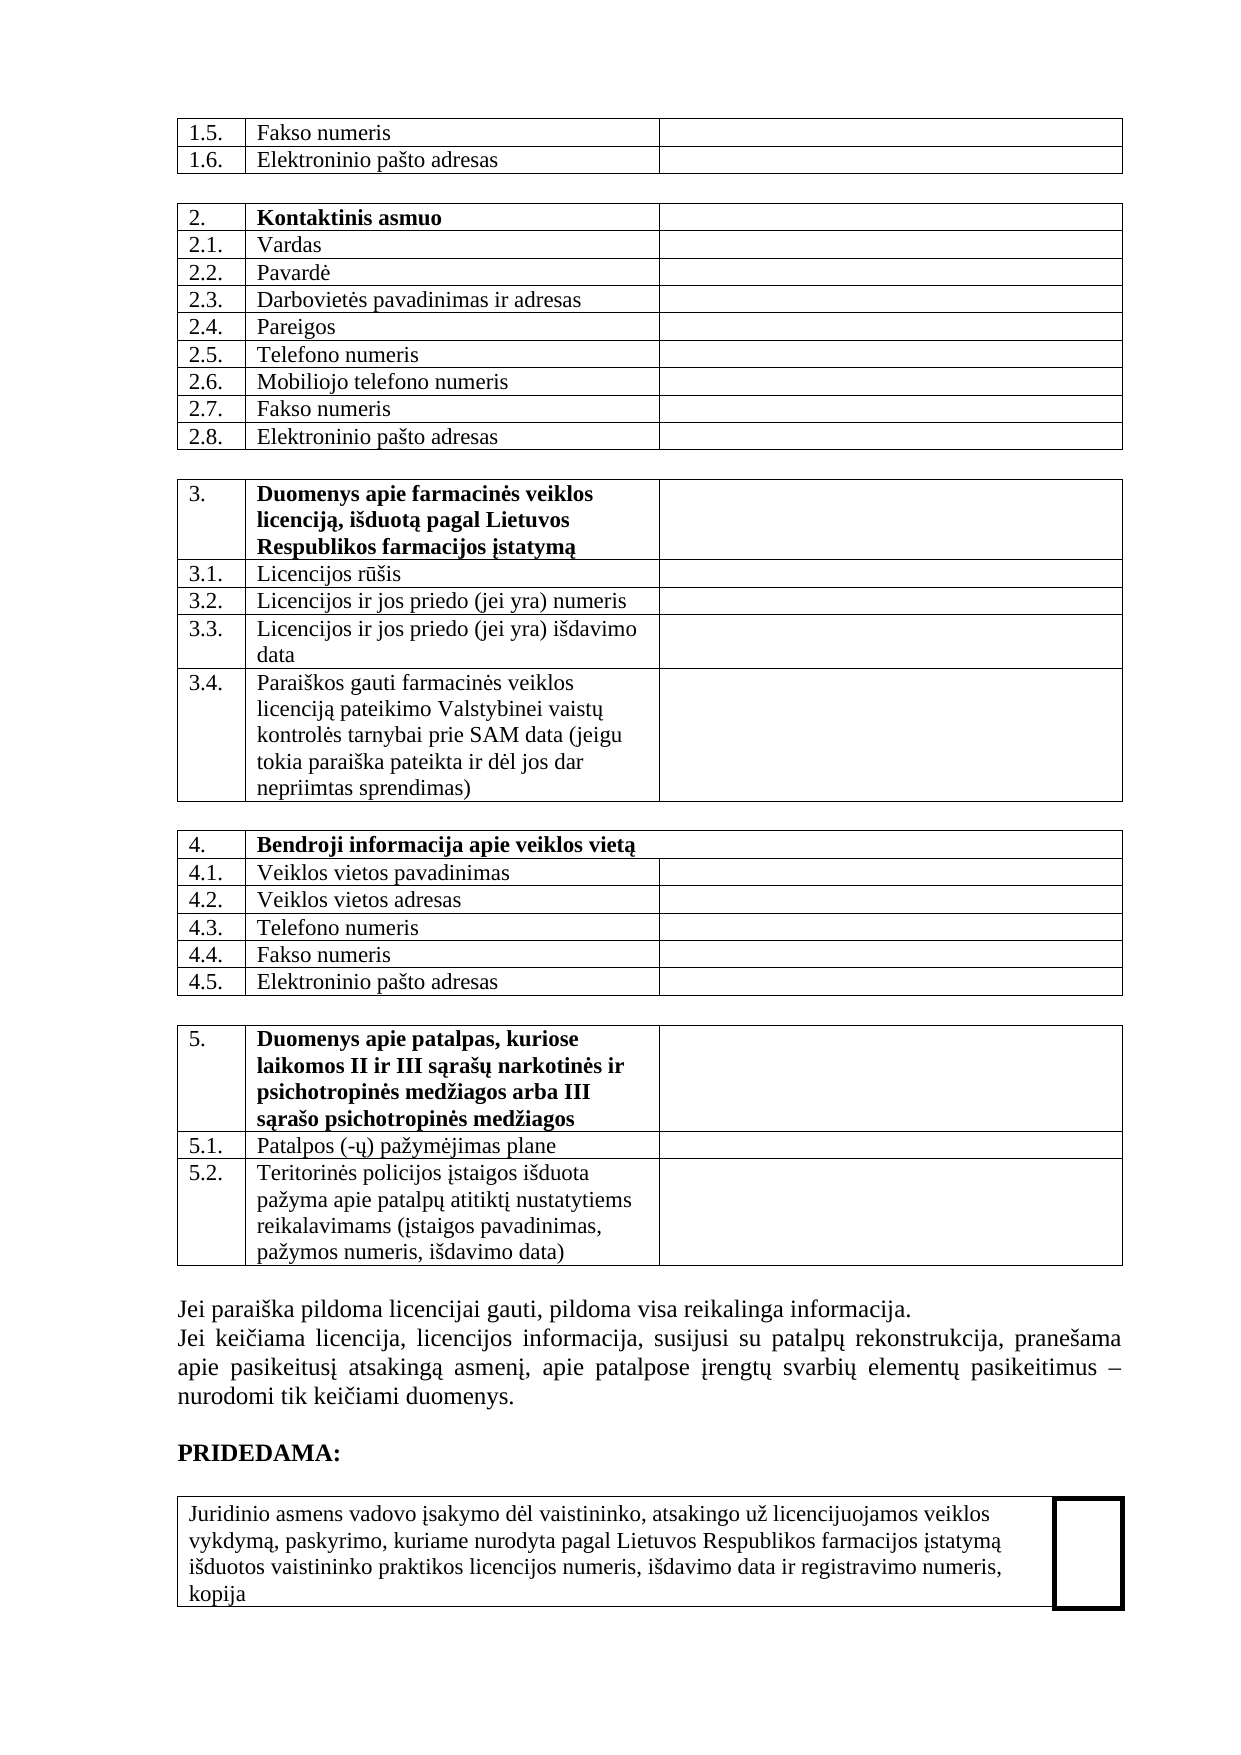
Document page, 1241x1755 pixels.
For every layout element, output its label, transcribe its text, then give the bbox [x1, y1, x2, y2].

table_cell 3.3. [178, 615, 245, 668]
table_cell 2.1. [178, 231, 245, 257]
table_cell 5.1. [178, 1132, 245, 1158]
table_cell 4.4. [178, 941, 245, 967]
table_cell [660, 368, 1122, 394]
table_cell 2.4. [178, 313, 245, 340]
text PRIDEDAMA: [177, 1438, 1122, 1467]
table_header Duomenys apie farmacinės veiklos licenciją, išduotą pagal Lietuvos Respublikos farmacijos įstatymą [246, 480, 659, 559]
table_header Juridinio asmens vadovo įsakymo dėl vaistininko, atsakingo už licencijuojamos veiklos vykdymą, paskyrimo, kuriame nurodyta pagal Lietuvos Respublikos farmacijos įstatymą išduotos vaistininko praktikos licencijos numeris, išdavimo data ir registravimo numeris, kopija [178, 1497, 1052, 1606]
table_cell [660, 968, 1122, 995]
table_cell [660, 259, 1122, 285]
table_cell [660, 286, 1122, 312]
table_cell [660, 615, 1122, 668]
table_cell [660, 423, 1122, 449]
table_cell [660, 914, 1122, 940]
table_cell [660, 147, 1122, 173]
table_cell 3.2. [178, 588, 245, 614]
table_cell Telefono numeris [246, 914, 659, 940]
table_cell 4.2. [178, 886, 245, 912]
table_cell [660, 886, 1122, 912]
table_cell 2.3. [178, 286, 245, 312]
table_cell [660, 560, 1122, 587]
table_cell [660, 1132, 1122, 1158]
table_cell 2.6. [178, 368, 245, 394]
table_cell Elektroninio pašto adresas [246, 147, 659, 173]
table_cell 1.6. [178, 147, 245, 173]
table_header [659, 831, 1122, 858]
table_cell 4.1. [178, 859, 245, 885]
table_cell [660, 588, 1122, 614]
table_cell 2.2. [178, 259, 245, 285]
table_header 5. [178, 1026, 245, 1131]
table_header [1057, 1501, 1120, 1606]
table_cell Elektroninio pašto adresas [246, 423, 659, 449]
table_cell Telefono numeris [246, 341, 659, 367]
table_cell Darbovietės pavadinimas ir adresas [246, 286, 659, 312]
table_header [660, 204, 1122, 230]
table_cell Fakso numeris [246, 119, 659, 146]
table_cell Mobiliojo telefono numeris [246, 368, 659, 394]
table_cell [660, 396, 1122, 422]
table_cell 4.5. [178, 968, 245, 995]
table_cell Elektroninio pašto adresas [246, 968, 659, 995]
table_cell 5.2. [178, 1159, 245, 1265]
table_cell Teritorinės policijos įstaigos išduota pažyma apie patalpų atitiktį nustatytiems reikalavimams (įstaigos pavadinimas, pažymos numeris, išdavimo data) [246, 1159, 659, 1265]
table_cell 2.5. [178, 341, 245, 367]
table_header [660, 1026, 1122, 1131]
table_cell [660, 341, 1122, 367]
table_header 3. [178, 480, 245, 559]
table_cell Fakso numeris [246, 396, 659, 422]
table_cell [660, 859, 1122, 885]
table_header 4. [178, 831, 245, 858]
table_cell 3.4. [178, 669, 245, 801]
table_header Kontaktinis asmuo [246, 204, 659, 230]
table_cell Fakso numeris [246, 941, 659, 967]
table_cell Vardas [246, 231, 659, 257]
table_cell 4.3. [178, 914, 245, 940]
table_header [660, 480, 1122, 559]
table_cell Licencijos ir jos priedo (jei yra) išdavimo data [246, 615, 659, 668]
table_cell 1.5. [178, 119, 245, 146]
table_cell Patalpos (-ų) pažymėjimas plane [246, 1132, 659, 1158]
table_cell Veiklos vietos pavadinimas [246, 859, 659, 885]
table_cell [660, 313, 1122, 340]
table_cell 2.8. [178, 423, 245, 449]
table_cell [660, 119, 1122, 146]
table_cell [660, 669, 1122, 801]
table_cell Veiklos vietos adresas [246, 886, 659, 912]
table_cell Pareigos [246, 313, 659, 340]
table_cell Licencijos ir jos priedo (jei yra) numeris [246, 588, 659, 614]
table_cell Licencijos rūšis [246, 560, 659, 587]
table_header Duomenys apie patalpas, kuriose laikomos II ir III sąrašų narkotinės ir psichotropinės medžiagos arba III sąrašo psichotropinės medžiagos [246, 1026, 659, 1131]
table_header 2. [178, 204, 245, 230]
table_cell [660, 1159, 1122, 1265]
table_cell Pavardė [246, 259, 659, 285]
table_cell Paraiškos gauti farmacinės veiklos licenciją pateikimo Valstybinei vaistų kontrolės tarnybai prie SAM data (jeigu tokia paraiška pateikta ir dėl jos dar nepriimtas sprendimas) [246, 669, 659, 801]
table_header Bendroji informacija apie veiklos vietą [246, 831, 659, 858]
text Jei paraiška pildoma licencijai gauti, pildoma visa reikalinga informacija. [177, 1294, 1122, 1323]
text Jei keičiama licencija, licencijos informacija, susijusi su patalpų rekonstrukcija, pranešama apie pasikeitusį atsakingą asmenį, apie patalpose įrengtų svarbių elementų pasikeitimus – nurodomi tik keičiami duomenys. [177, 1323, 1122, 1409]
table_cell 3.1. [178, 560, 245, 587]
table_cell [660, 231, 1122, 257]
table_cell [660, 941, 1122, 967]
table_cell 2.7. [178, 396, 245, 422]
